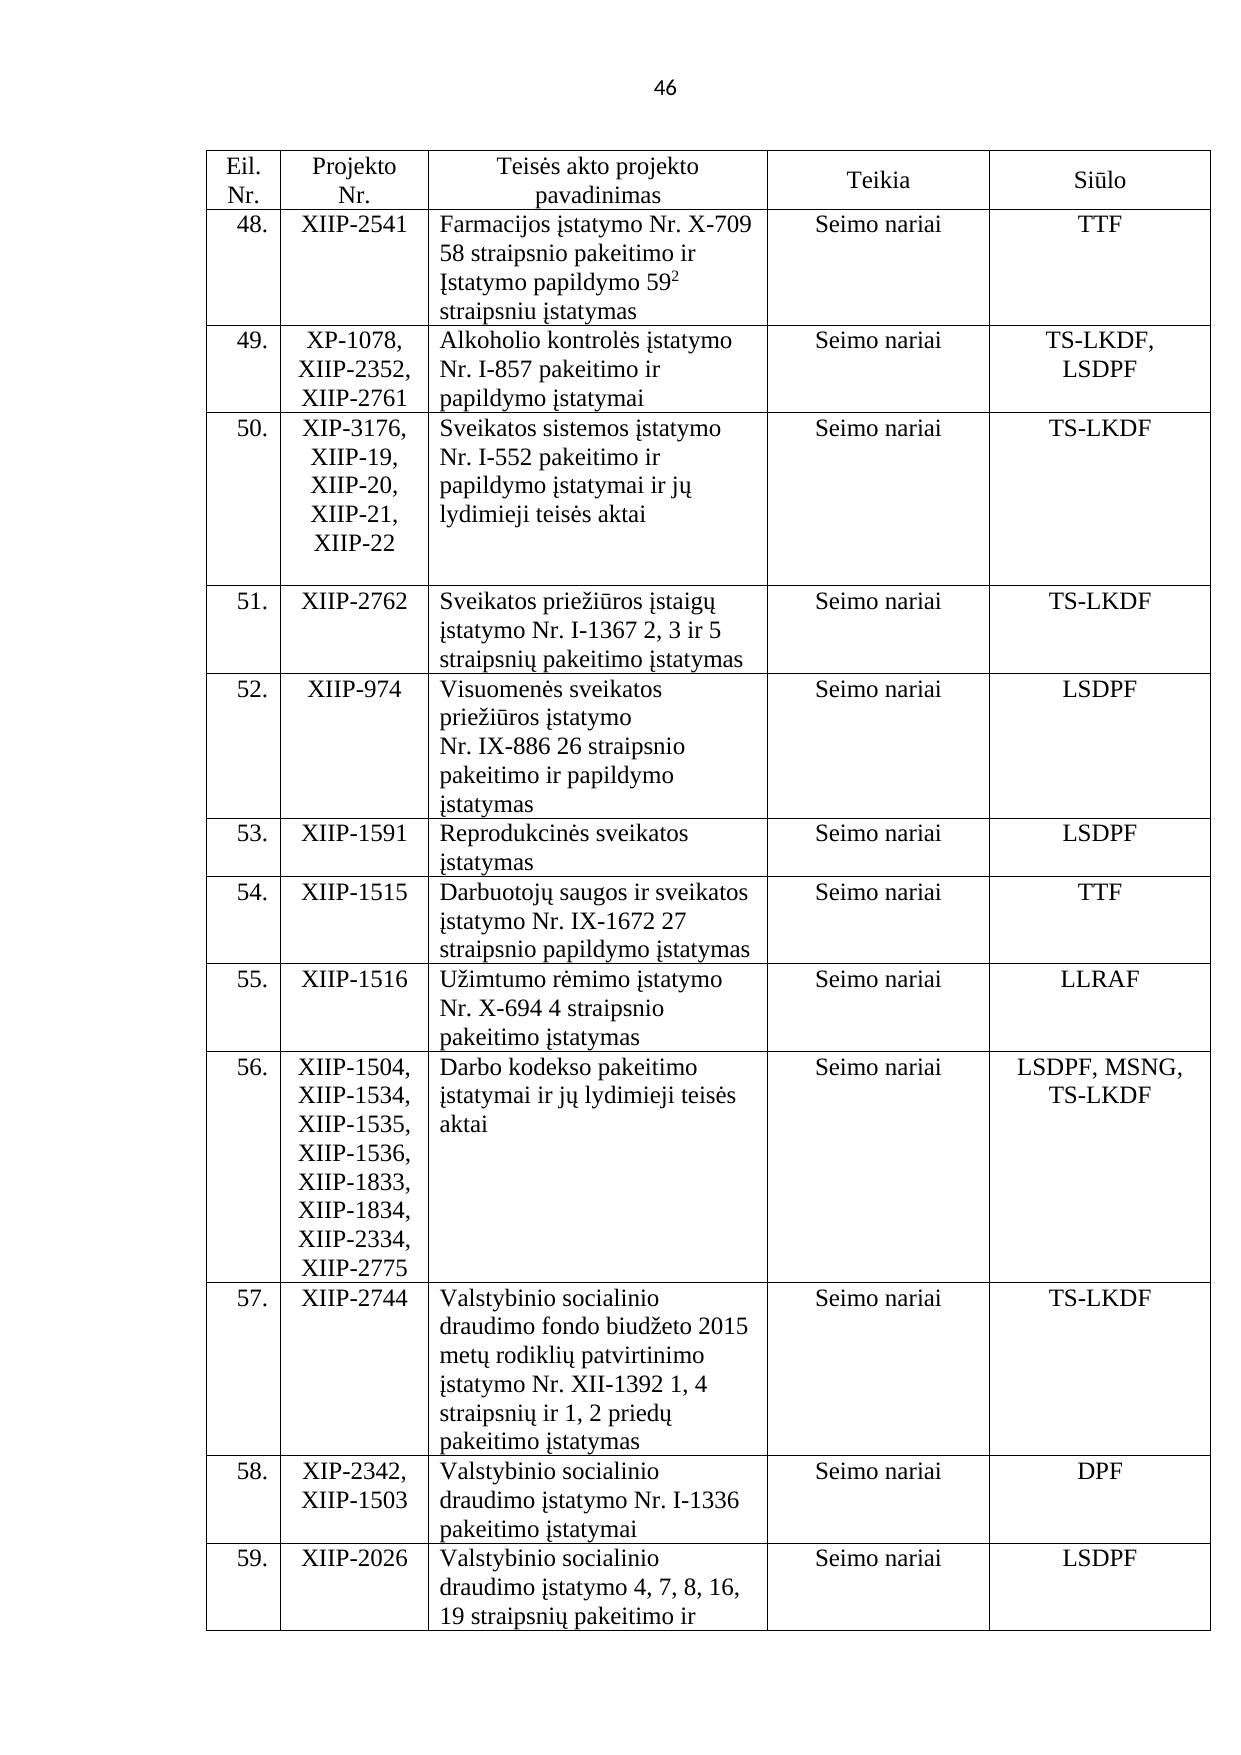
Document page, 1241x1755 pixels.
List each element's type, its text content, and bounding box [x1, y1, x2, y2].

table_cell Darbuotojų saugos ir sveikatos įstatymo Nr. IX-1672 27 straipsnio papildymo įstatymas [429, 877, 767, 963]
table_cell TS-LKDF [990, 586, 1210, 673]
table_cell Seimo nariai [768, 674, 989, 817]
table_cell LSDPF [990, 819, 1210, 876]
table_cell XIP-3176, XIIP-19, XIIP-20, XIIP-21, XIIP-22 [281, 413, 428, 585]
table_cell Darbo kodekso pakeitimo įstatymai ir jų lydimieji teisės aktai [429, 1052, 767, 1282]
table_cell 55. [207, 964, 280, 1051]
table_cell TS-LKDF [990, 413, 1210, 585]
table_cell Seimo nariai [768, 1456, 989, 1542]
table_cell XIP-2342, XIIP-1503 [281, 1456, 428, 1542]
table_cell 49. [207, 326, 280, 412]
table_cell XIIP-1504, XIIP-1534, XIIP-1535, XIIP-1536, XIIP-1833, XIIP-1834, XIIP-2334, XIIP-2775 [281, 1052, 428, 1282]
table_cell Sveikatos priežiūros įstaigų įstatymo Nr. I-1367 2, 3 ir 5 straipsnių pakeitimo įstatymas [429, 586, 767, 673]
table_cell XIIP-2541 [281, 210, 428, 324]
table_cell 59. [207, 1544, 280, 1630]
table_cell Visuomenės sveikatos priežiūros įstatymo Nr. IX-886 26 straipsnio pakeitimo ir papildymo įstatymas [429, 674, 767, 817]
table_cell LLRAF [990, 964, 1210, 1051]
table_cell Seimo nariai [768, 1283, 989, 1455]
table_cell Seimo nariai [768, 819, 989, 876]
table_cell Seimo nariai [768, 586, 989, 673]
table_cell XP-1078, XIIP-2352, XIIP-2761 [281, 326, 428, 412]
table_cell 58. [207, 1456, 280, 1542]
table_cell 56. [207, 1052, 280, 1282]
table_cell XIIP-2744 [281, 1283, 428, 1455]
table_cell Seimo nariai [768, 413, 989, 585]
table_cell TS-LKDF [990, 1283, 1210, 1455]
table_cell Valstybinio socialinio draudimo įstatymo Nr. I-1336 pakeitimo įstatymai [429, 1456, 767, 1542]
table_cell LSDPF [990, 674, 1210, 817]
table_cell Seimo nariai [768, 877, 989, 963]
table_cell Seimo nariai [768, 1052, 989, 1282]
table_cell Valstybinio socialinio draudimo fondo biudžeto 2015 metų rodiklių patvirtinimo įstatymo Nr. XII-1392 1, 4 straipsnių ir 1, 2 priedų pakeitimo įstatymas [429, 1283, 767, 1455]
table_cell TTF [990, 210, 1210, 324]
table_header Eil. Nr. [207, 151, 280, 208]
table_cell Seimo nariai [768, 210, 989, 324]
table_cell XIIP-1591 [281, 819, 428, 876]
table_cell 50. [207, 413, 280, 585]
table_cell DPF [990, 1456, 1210, 1542]
table_cell Seimo nariai [768, 964, 989, 1051]
table_cell TS-LKDF, LSDPF [990, 326, 1210, 412]
table_cell Alkoholio kontrolės įstatymo Nr. I-857 pakeitimo ir papildymo įstatymai [429, 326, 767, 412]
table_cell 54. [207, 877, 280, 963]
table_cell 48. [207, 210, 280, 324]
table_cell Farmacijos įstatymo Nr. X-709 58 straipsnio pakeitimo ir Įstatymo papildymo 592 straipsniu įstatymas [429, 210, 767, 324]
table_cell 52. [207, 674, 280, 817]
table_header Teikia [768, 151, 989, 208]
table_cell XIIP-974 [281, 674, 428, 817]
table_cell XIIP-1515 [281, 877, 428, 963]
table_header Siūlo [990, 151, 1210, 208]
table_cell XIIP-2026 [281, 1544, 428, 1630]
table_cell Sveikatos sistemos įstatymo Nr. I-552 pakeitimo ir papildymo įstatymai ir jų lydimieji teisės aktai [429, 413, 767, 585]
table_cell Seimo nariai [768, 326, 989, 412]
table_cell TTF [990, 877, 1210, 963]
table_cell Užimtumo rėmimo įstatymo Nr. X-694 4 straipsnio pakeitimo įstatymas [429, 964, 767, 1051]
table_cell LSDPF [990, 1544, 1210, 1630]
table_cell Valstybinio socialinio draudimo įstatymo 4, 7, 8, 16, 19 straipsnių pakeitimo ir [429, 1544, 767, 1630]
table_cell 53. [207, 819, 280, 876]
table_cell Reprodukcinės sveikatos įstatymas [429, 819, 767, 876]
table_cell XIIP-1516 [281, 964, 428, 1051]
table_cell 57. [207, 1283, 280, 1455]
table_cell LSDPF, MSNG, TS-LKDF [990, 1052, 1210, 1282]
table_cell XIIP-2762 [281, 586, 428, 673]
table_header Projekto Nr. [281, 151, 428, 208]
table_header Teisės akto projekto pavadinimas [429, 151, 767, 208]
table_cell Seimo nariai [768, 1544, 989, 1630]
table_cell 51. [207, 586, 280, 673]
